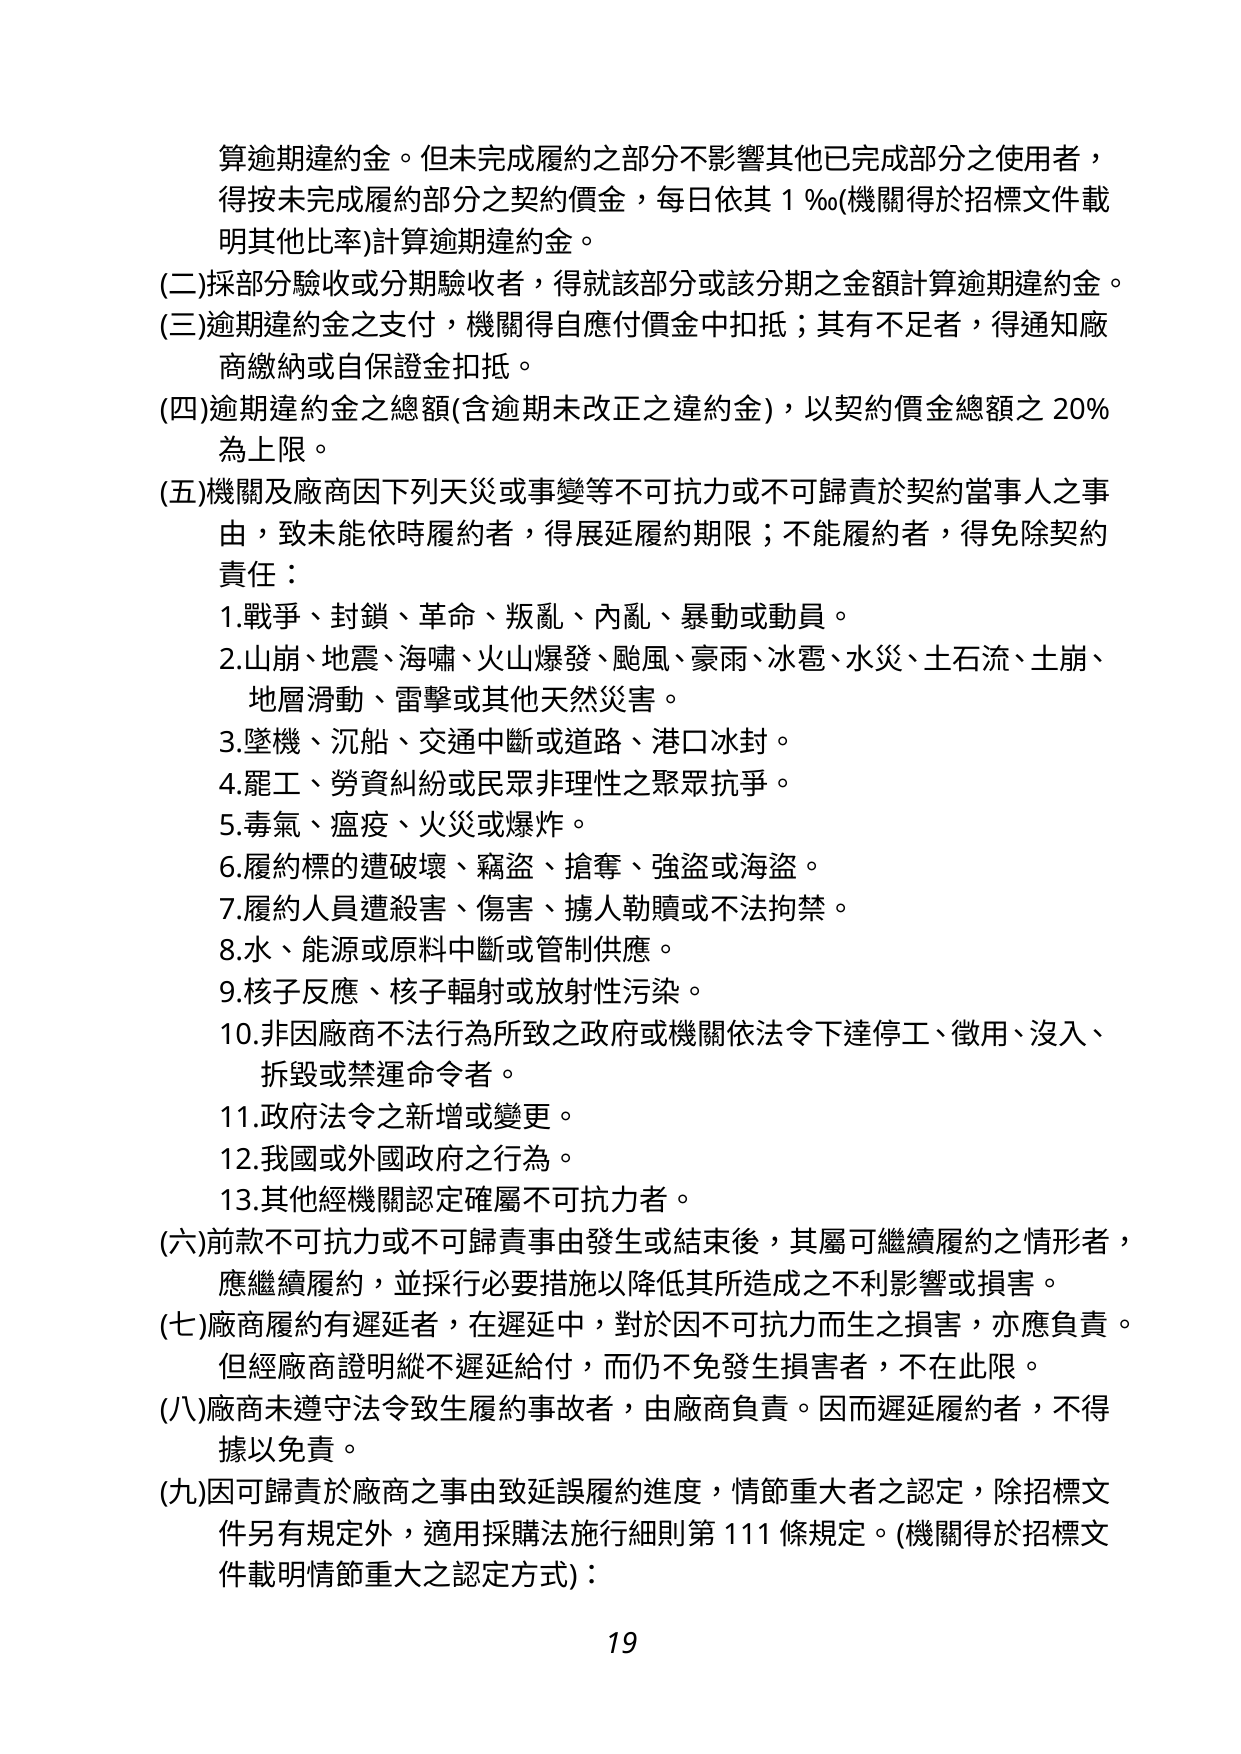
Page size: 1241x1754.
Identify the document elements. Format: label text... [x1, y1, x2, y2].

text 2.山崩、地震、海嘯、火山爆發、颱風、豪雨、冰雹、水災、土石流、土崩、地層滑動、雷擊或其他天然災害。 [218, 636, 1108, 719]
text 3.墜機、沉船、交通中斷或道路、港口冰封。 [218, 719, 1108, 761]
text (五)機關及廠商因下列天災或事變等不可抗力或不可歸責於契約當事人之事由，致未能依時履約者，得展延履約期限；不能履約者，得免除契約責任： [159, 469, 1110, 594]
text (二)採部分驗收或分期驗收者，得就該部分或該分期之金額計算逾期違約金。 [159, 261, 1110, 302]
text 7.履約人員遭殺害、傷害、擄人勒贖或不法拘禁。 [218, 886, 1108, 927]
text 13.其他經機關認定確屬不可抗力者。 [218, 1177, 1108, 1219]
text (三)逾期違約金之支付，機關得自應付價金中扣抵；其有不足者，得通知廠商繳納或自保證金扣抵。 [159, 302, 1110, 386]
text 4.罷工、勞資糾紛或民眾非理性之聚眾抗爭。 [218, 761, 1108, 802]
text 1.戰爭、封鎖、革命、叛亂、內亂、暴動或動員。 [218, 594, 1108, 636]
text 算逾期違約金。但未完成履約之部分不影響其他已完成部分之使用者，得按未完成履約部分之契約價金，每日依其1 ‰(機關得於招標文件載明其他比率)計算逾期違約金。 [159, 136, 1110, 261]
text (七)廠商履約有遲延者，在遲延中，對於因不可抗力而生之損害，亦應負責。但經廠商證明縱不遲延給付，而仍不免發生損害者，不在此限。 [159, 1302, 1110, 1386]
text 6.履約標的遭破壞、竊盜、搶奪、強盜或海盜。 [218, 844, 1108, 886]
text (九)因可歸責於廠商之事由致延誤履約進度，情節重大者之認定，除招標文件另有規定外，適用採購法施行細則第111條規定。(機關得於招標文件載明情節重大之認定方式)： [159, 1469, 1110, 1594]
text 5.毒氣、瘟疫、火災或爆炸。 [218, 802, 1108, 844]
text (六)前款不可抗力或不可歸責事由發生或結束後，其屬可繼續履約之情形者，應繼續履約，並採行必要措施以降低其所造成之不利影響或損害。 [159, 1219, 1110, 1302]
text (四)逾期違約金之總額(含逾期未改正之違約金)，以契約價金總額之20% 為上限。 [159, 386, 1110, 469]
text 9.核子反應、核子輻射或放射性污染。 [218, 969, 1108, 1011]
text 12.我國或外國政府之行為。 [218, 1136, 1108, 1177]
text 8.水、能源或原料中斷或管制供應。 [218, 927, 1108, 969]
text (八)廠商未遵守法令致生履約事故者，由廠商負責。因而遲延履約者，不得據以免責。 [159, 1386, 1110, 1469]
text 11.政府法令之新增或變更。 [218, 1094, 1108, 1136]
text 10.非因廠商不法行為所致之政府或機關依法令下達停工、徵用、沒入、拆毀或禁運命令者。 [218, 1011, 1108, 1094]
